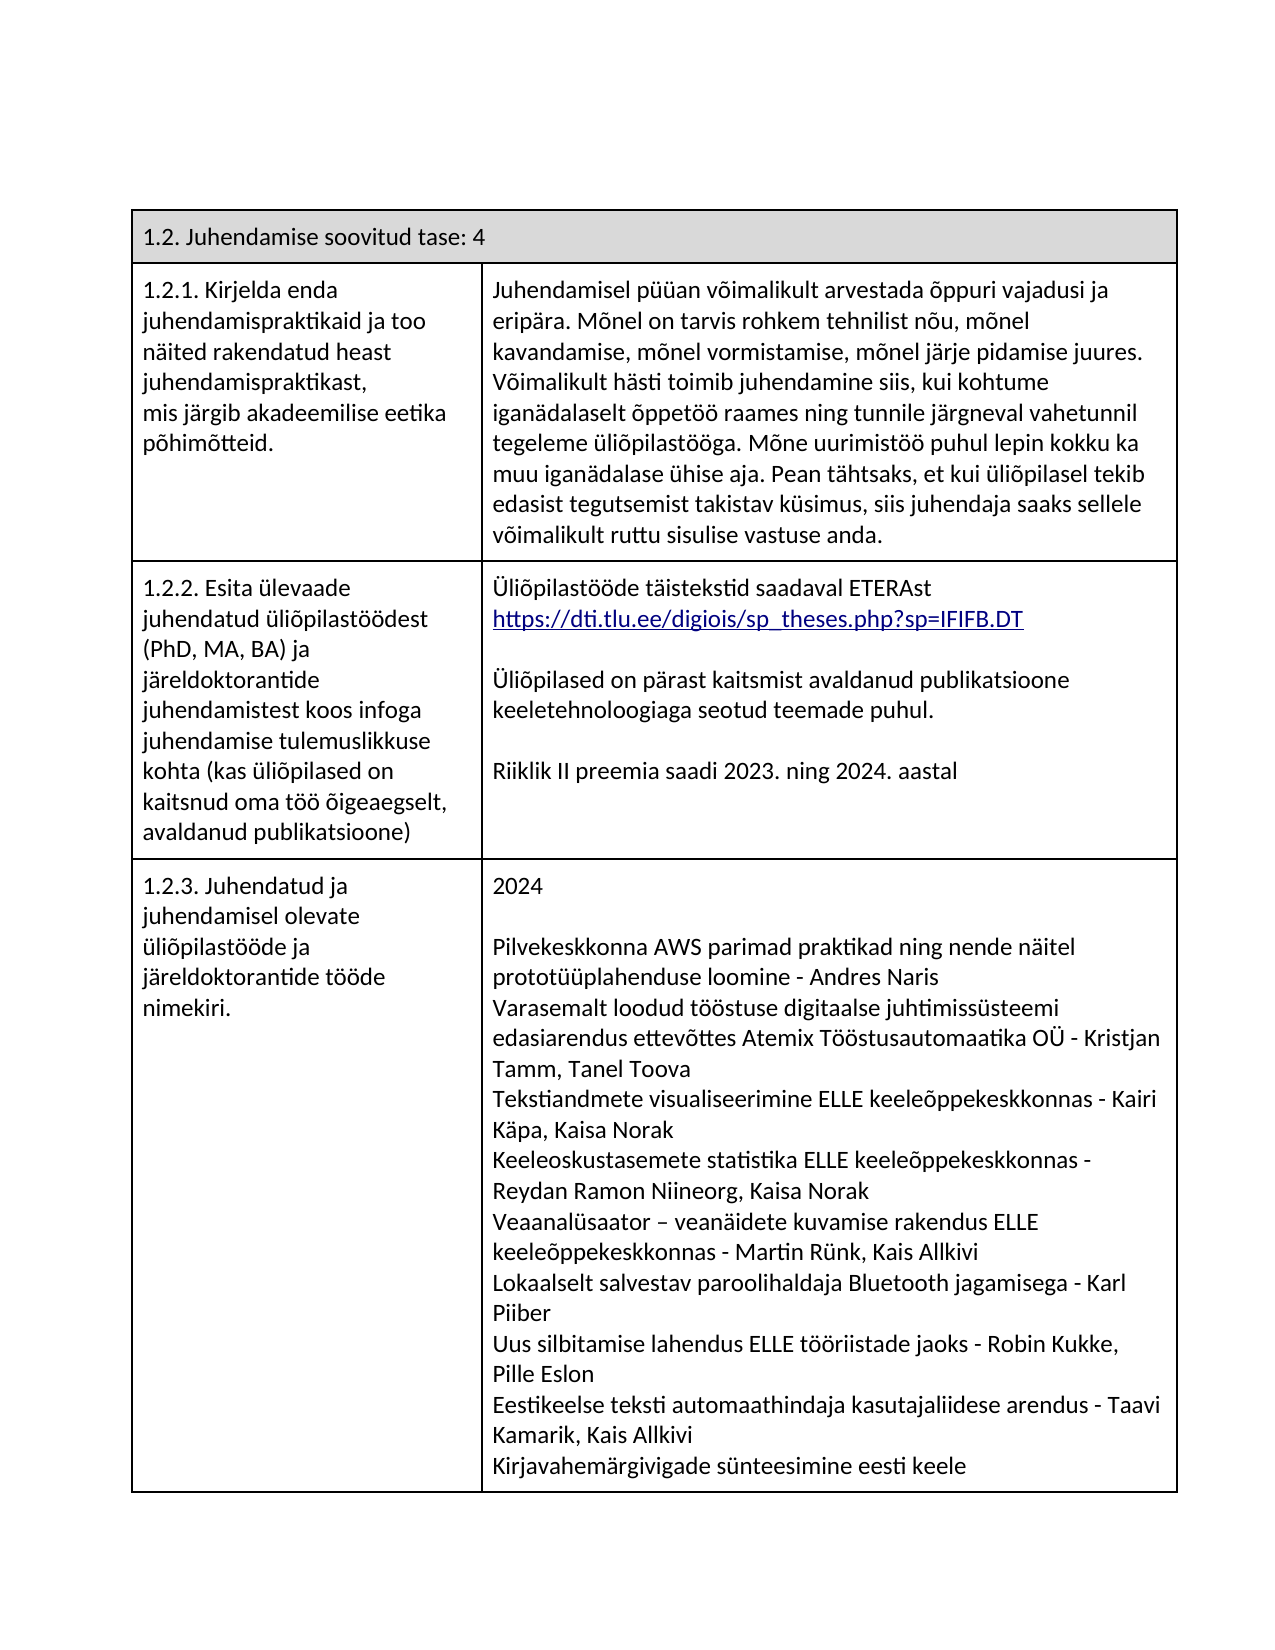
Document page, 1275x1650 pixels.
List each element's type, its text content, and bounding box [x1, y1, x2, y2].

table_cell 1.2.3. Juhendatud ja juhendamisel olevate üliõpilastööde ja järeldoktorantide tööde nimekiri. [133, 860, 481, 1491]
table_cell 2024 Pilvekeskkonna AWS parimad praktikad ning nende näitel prototüüplahenduse loomine - Andres Naris Varasemalt loodud tööstuse digitaalse juhtimissüsteemi edasiarendus ettevõttes Atemix Tööstusautomaatika OÜ - Kristjan Tamm, Tanel Toova Tekstiandmete visualiseerimine ELLE keeleõppekeskkonnas - Kairi Käpa, Kaisa Norak Keeleoskustasemete statistika ELLE keeleõppekeskkonnas - Reydan Ramon Niineorg, Kaisa Norak Veaanalüsaator – veanäidete kuvamise rakendus ELLE keeleõppekeskkonnas - Martin Rünk, Kais Allkivi Lokaalselt salvestav paroolihaldaja Bluetooth jagamisega - Karl Piiber Uus silbitamise lahendus ELLE tööriistade jaoks - Robin Kukke, Pille Eslon Eestikeelse teksti automaathindaja kasutajaliidese arendus - Taavi Kamarik, Kais Allkivi Kirjavahemärgivigade sünteesimine eesti keele [483, 860, 1176, 1491]
table_cell Üliõpilastööde täistekstid saadaval ETERAst https://dti.tlu.ee/digiois/sp_theses.php?sp=IFIFB.DT Üliõpilased on pärast kaitsmist avaldanud publikatsioone keeletehnoloogiaga seotud teemade puhul. Riiklik II preemia saadi 2023. ning 2024. aastal [483, 562, 1176, 857]
table_cell Juhendamisel püüan võimalikult arvestada õppuri vajadusi ja eripära. Mõnel on tarvis rohkem tehnilist nõu, mõnel kavandamise, mõnel vormistamise, mõnel järje pidamise juures. Võimalikult hästi toimib juhendamine siis, kui kohtume iganädalaselt õppetöö raames ning tunnile järgneval vahetunnil tegeleme üliõpilastööga. Mõne uurimistöö puhul lepin kokku ka muu iganädalase ühise aja. Pean tähtsaks, et kui üliõpilasel tekib edasist tegutsemist takistav küsimus, siis juhendaja saaks sellele võimalikult ruttu sisulise vastuse anda. [483, 264, 1176, 560]
table_cell 1.2.1. Kirjelda enda juhendamispraktikaid ja too näited rakendatud heast juhendamispraktikast, mis järgib akadeemilise eetika põhimõtteid. [133, 264, 481, 560]
table_cell 1.2.2. Esita ülevaade juhendatud üliõpilastöödest (PhD, MA, BA) ja järeldoktorantide juhendamistest koos infoga juhendamise tulemuslikkuse kohta (kas üliõpilased on kaitsnud oma töö õigeaegselt, avaldanud publikatsioone) [133, 562, 481, 857]
table_header 1.2. Juhendamise soovitud tase: 4 [133, 211, 1176, 262]
